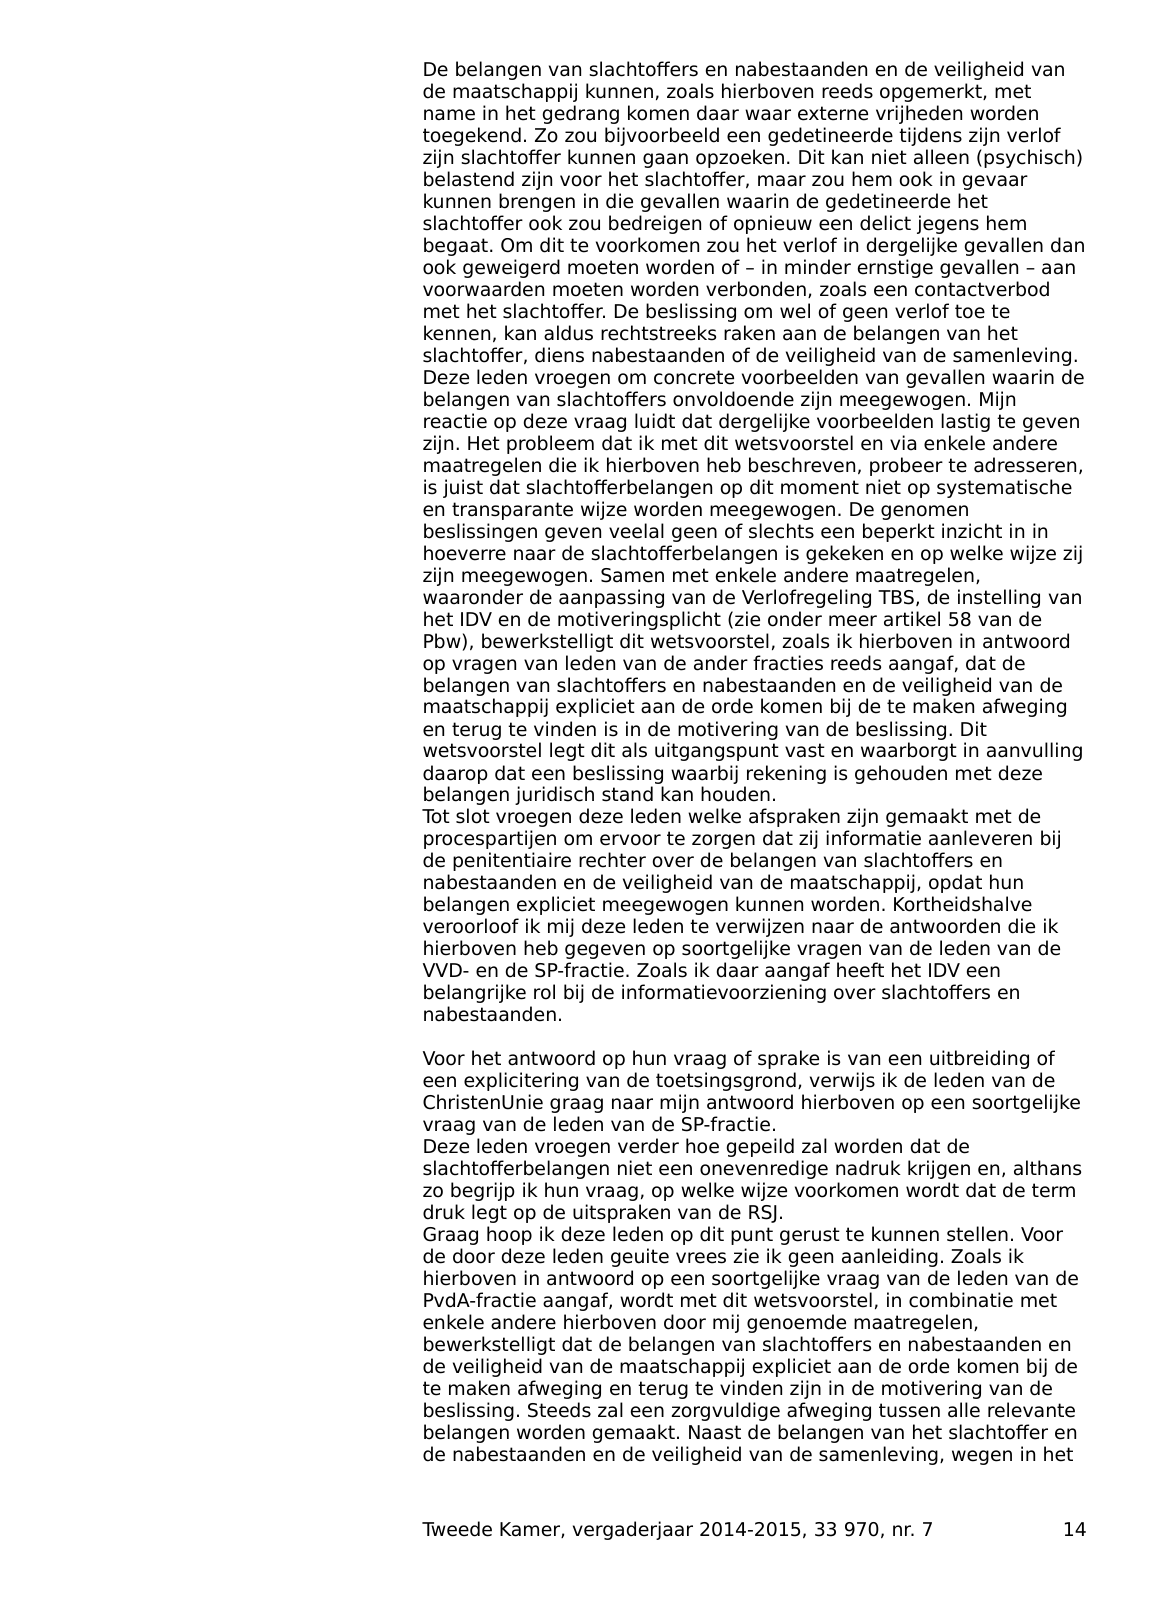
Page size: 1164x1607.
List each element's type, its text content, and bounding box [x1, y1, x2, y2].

text Tot slot vroegen deze leden welke afspraken zijn gemaakt met de procespartijen om ervoor te zorgen dat zij informatie aanleveren bij de penitentiaire rechter over de belangen van slachtoffers en nabestaanden en de veiligheid van de maatschappij, opdat hun belangen expliciet meegewogen kunnen worden. Kortheidshalve veroorloof ik mij deze leden te verwijzen naar de antwoorden die ik hierboven heb gegeven op soortgelijke vragen van de leden van de VVD- en de SP-fractie. Zoals ik daar aangaf heeft het IDV een belangrijke rol bij de informatievoorziening over slachtoffers en nabestaanden. [422, 806, 1087, 1026]
text Voor het antwoord op hun vraag of sprake is van een uitbreiding of een explicitering van de toetsingsgrond, verwijs ik de leden van de ChristenUnie graag naar mijn antwoord hierboven op een soortgelijke vraag van de leden van de SP-fractie. [422, 1048, 1087, 1136]
text De belangen van slachtoffers en nabestaanden en de veiligheid van de maatschappij kunnen, zoals hierboven reeds opgemerkt, met name in het gedrang komen daar waar externe vrijheden worden toegekend. Zo zou bijvoorbeeld een gedetineerde tijdens zijn verlof zijn slachtoffer kunnen gaan opzoeken. Dit kan niet alleen (psychisch) belastend zijn voor het slachtoffer, maar zou hem ook in gevaar kunnen brengen in die gevallen waarin de gedetineerde het slachtoffer ook zou bedreigen of opnieuw een delict jegens hem begaat. Om dit te voorkomen zou het verlof in dergelijke gevallen dan ook geweigerd moeten worden of – in minder ernstige gevallen – aan voorwaarden moeten worden verbonden, zoals een contactverbod met het slachtoffer. De beslissing om wel of geen verlof toe te kennen, kan aldus rechtstreeks raken aan de belangen van het slachtoffer, diens nabestaanden of de veiligheid van de samenleving. [422, 59, 1087, 367]
text Deze leden vroegen verder hoe gepeild zal worden dat de slachtofferbelangen niet een onevenredige nadruk krijgen en, althans zo begrijp ik hun vraag, op welke wijze voorkomen wordt dat de term druk legt op de uitspraken van de RSJ. [422, 1136, 1087, 1224]
text Graag hoop ik deze leden op dit punt gerust te kunnen stellen. Voor de door deze leden geuite vrees zie ik geen aanleiding. Zoals ik hierboven in antwoord op een soortgelijke vraag van de leden van de PvdA-fractie aangaf, wordt met dit wetsvoorstel, in combinatie met enkele andere hierboven door mij genoemde maatregelen, bewerkstelligt dat de belangen van slachtoffers en nabestaanden en de veiligheid van de maatschappij expliciet aan de orde komen bij de te maken afweging en terug te vinden zijn in de motivering van de beslissing. Steeds zal een zorgvuldige afweging tussen alle relevante belangen worden gemaakt. Naast de belangen van het slachtoffer en de nabestaanden en de veiligheid van de samenleving, wegen in het [422, 1224, 1087, 1466]
text Deze leden vroegen om concrete voorbeelden van gevallen waarin de belangen van slachtoffers onvoldoende zijn meegewogen. Mijn reactie op deze vraag luidt dat dergelijke voorbeelden lastig te geven zijn. Het probleem dat ik met dit wetsvoorstel en via enkele andere maatregelen die ik hierboven heb beschreven, probeer te adresseren, is juist dat slachtofferbelangen op dit moment niet op systematische en transparante wijze worden meegewogen. De genomen beslissingen geven veelal geen of slechts een beperkt inzicht in in hoeverre naar de slachtofferbelangen is gekeken en op welke wijze zij zijn meegewogen. Samen met enkele andere maatregelen, waaronder de aanpassing van de Verlofregeling TBS, de instelling van het IDV en de motiveringsplicht (zie onder meer artikel 58 van de Pbw), bewerkstelligt dit wetsvoorstel, zoals ik hierboven in antwoord op vragen van leden van de ander fracties reeds aangaf, dat de belangen van slachtoffers en nabestaanden en de veiligheid van de maatschappij expliciet aan de orde komen bij de te maken afweging en terug te vinden is in de motivering van de beslissing. Dit wetsvoorstel legt dit als uitgangspunt vast en waarborgt in aanvulling daarop dat een beslissing waarbij rekening is gehouden met deze belangen juridisch stand kan houden. [422, 367, 1087, 806]
